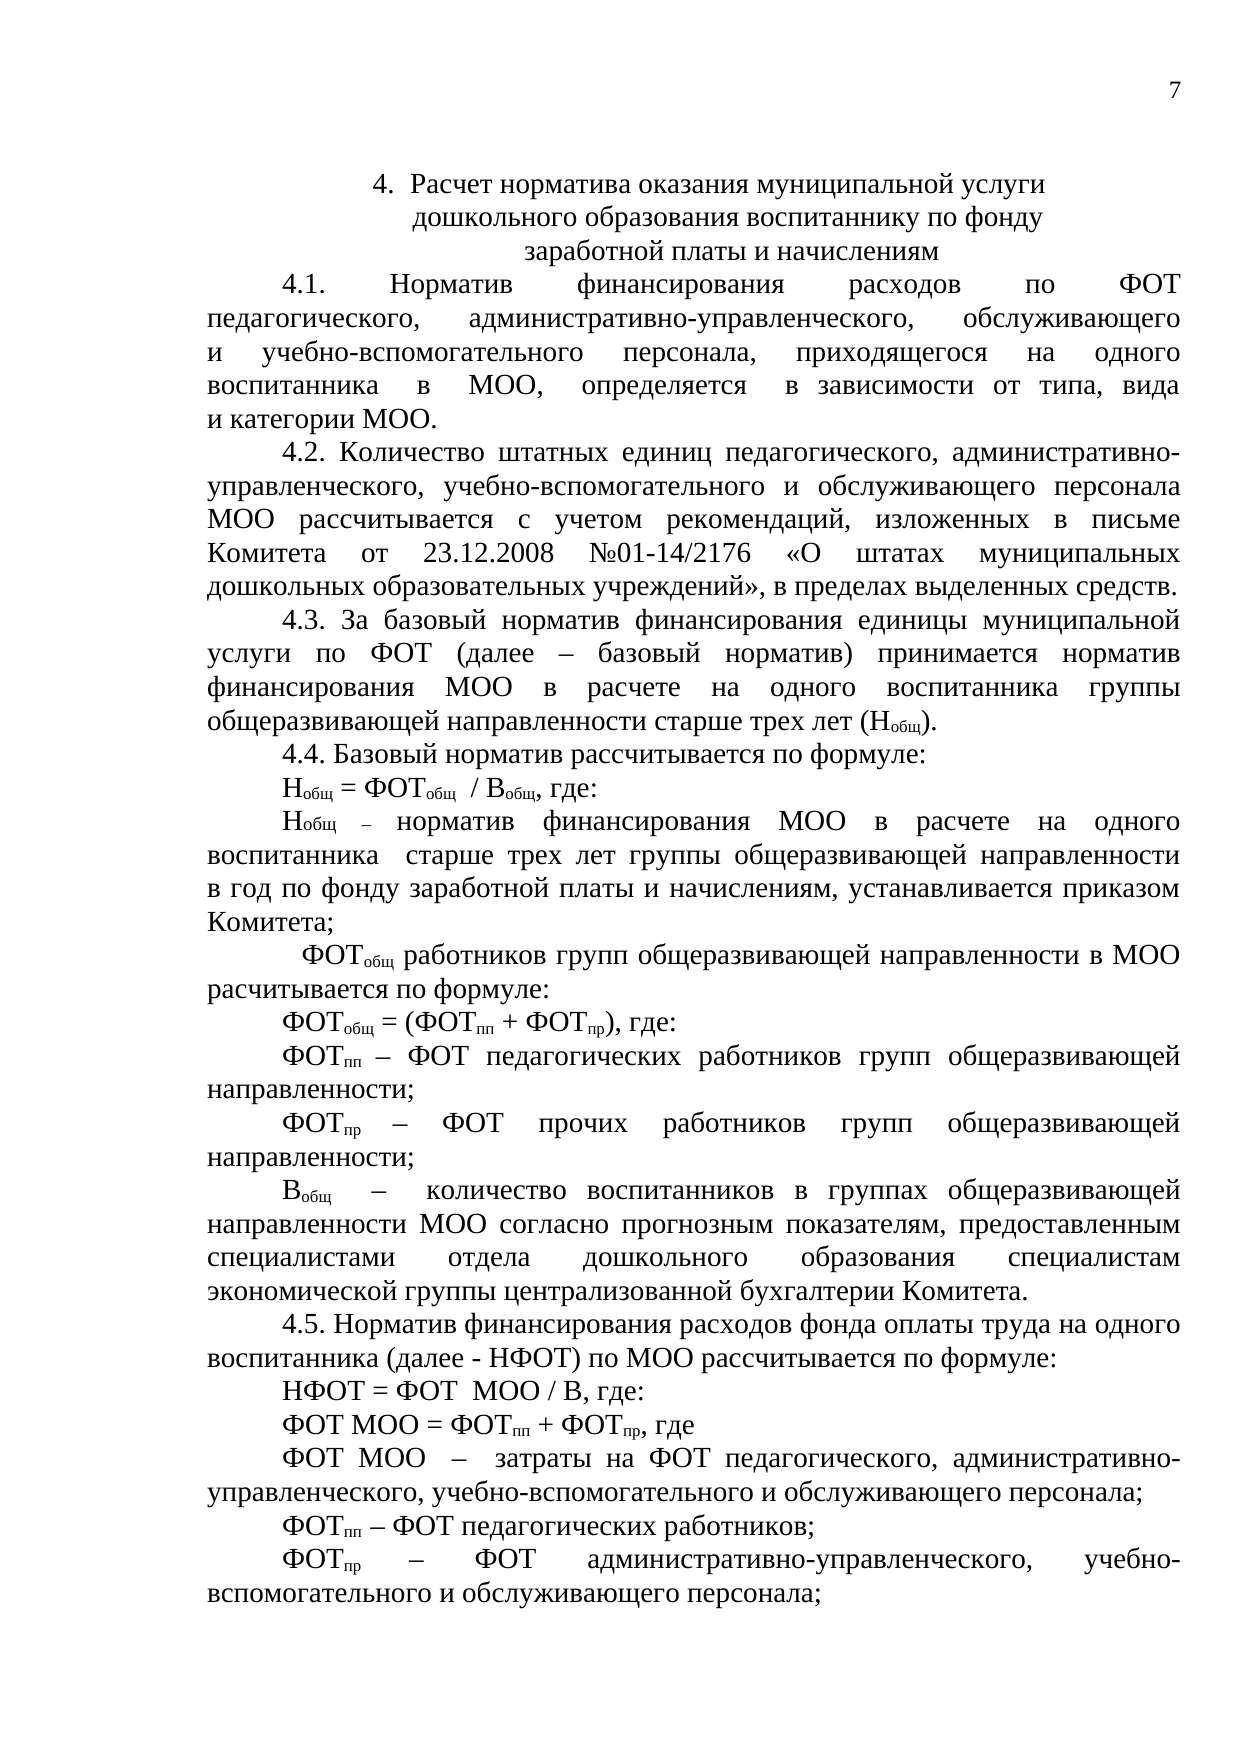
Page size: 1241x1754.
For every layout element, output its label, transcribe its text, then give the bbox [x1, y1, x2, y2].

text 4.2. Количество штатных единиц педагогического, административно- управленческого, учебно-вспомогательного и обслуживающего персонала МОО рассчитывается с учетом рекомендаций, изложенных в письме Комитета от 23.12.2008 №01-14/2176 «О штатах муниципальных дошкольных образовательных учреждений», в пределах выделенных средств. [207, 434, 1181, 602]
text Вобщ – количество воспитанников в группах общеразвивающей направленности МОО согласно прогнозным показателям, предоставленным специалистами отдела дошкольного образования специалистам экономической группы централизованной бухгалтерии Комитета. [207, 1172, 1181, 1306]
text ФОТпр – ФОТ административно-управленческого, учебно-вспомогательного и обслуживающего персонала; [207, 1541, 1181, 1608]
text НФОТ = ФОТ МОО / В, где: [207, 1373, 1181, 1407]
text ФОТпп – ФОТ педагогических работников групп общеразвивающей направленности; [207, 1038, 1181, 1105]
text Нобщ – норматив финансирования МОО в расчете на одного воспитанника старше трех лет группы общеразвивающей направленности в год по фонду заработной платы и начислениям, устанавливается приказом Комитета; [207, 803, 1181, 937]
text ФОТ МОО = ФОТпп + ФОТпр, где [207, 1407, 1181, 1441]
text ФОТпп – ФОТ педагогических работников; [207, 1508, 1181, 1541]
text 4.3. За базовый норматив финансирования единицы муниципальной услуги по ФОТ (далее – базовый норматив) принимается норматив финансирования МОО в расчете на одного воспитанника группы общеразвивающей направленности старше трех лет (Нобщ). [207, 602, 1181, 736]
text 4.5. Норматив финансирования расходов фонда оплаты труда на одного воспитанника (далее - НФОТ) по МОО рассчитывается по формуле: [207, 1306, 1181, 1373]
text ФОТпр – ФОТ прочих работников групп общеразвивающей направленности; [207, 1105, 1181, 1172]
text ФОТобщ = (ФОТпп + ФОТпр), где: [207, 1004, 1181, 1038]
list Расчет норматива оказания муниципальной услуги дошкольного образования воспитаннику по фонду заработной платы и начислениям [244, 166, 1181, 267]
text 4.4. Базовый норматив рассчитывается по формуле: [207, 736, 1181, 770]
text ФОТ МОО – затраты на ФОТ педагогического, административно-управленческого, учебно-вспомогательного и обслуживающего персонала; [207, 1441, 1181, 1508]
text 4.1. Норматив финансирования расходов по ФОТ педагогического, административно-управленческого, обслуживающего и учебно-вспомогательного персонала, приходящегося на одного воспитанника в МОО, определяется в зависимости от типа, вида и категории МОО. [207, 267, 1181, 434]
text Нобщ = ФОТобщ / Вобщ, где: [207, 770, 1181, 803]
text ФОТобщ работников групп общеразвивающей направленности в МОО расчитывается по формуле: [207, 937, 1181, 1004]
